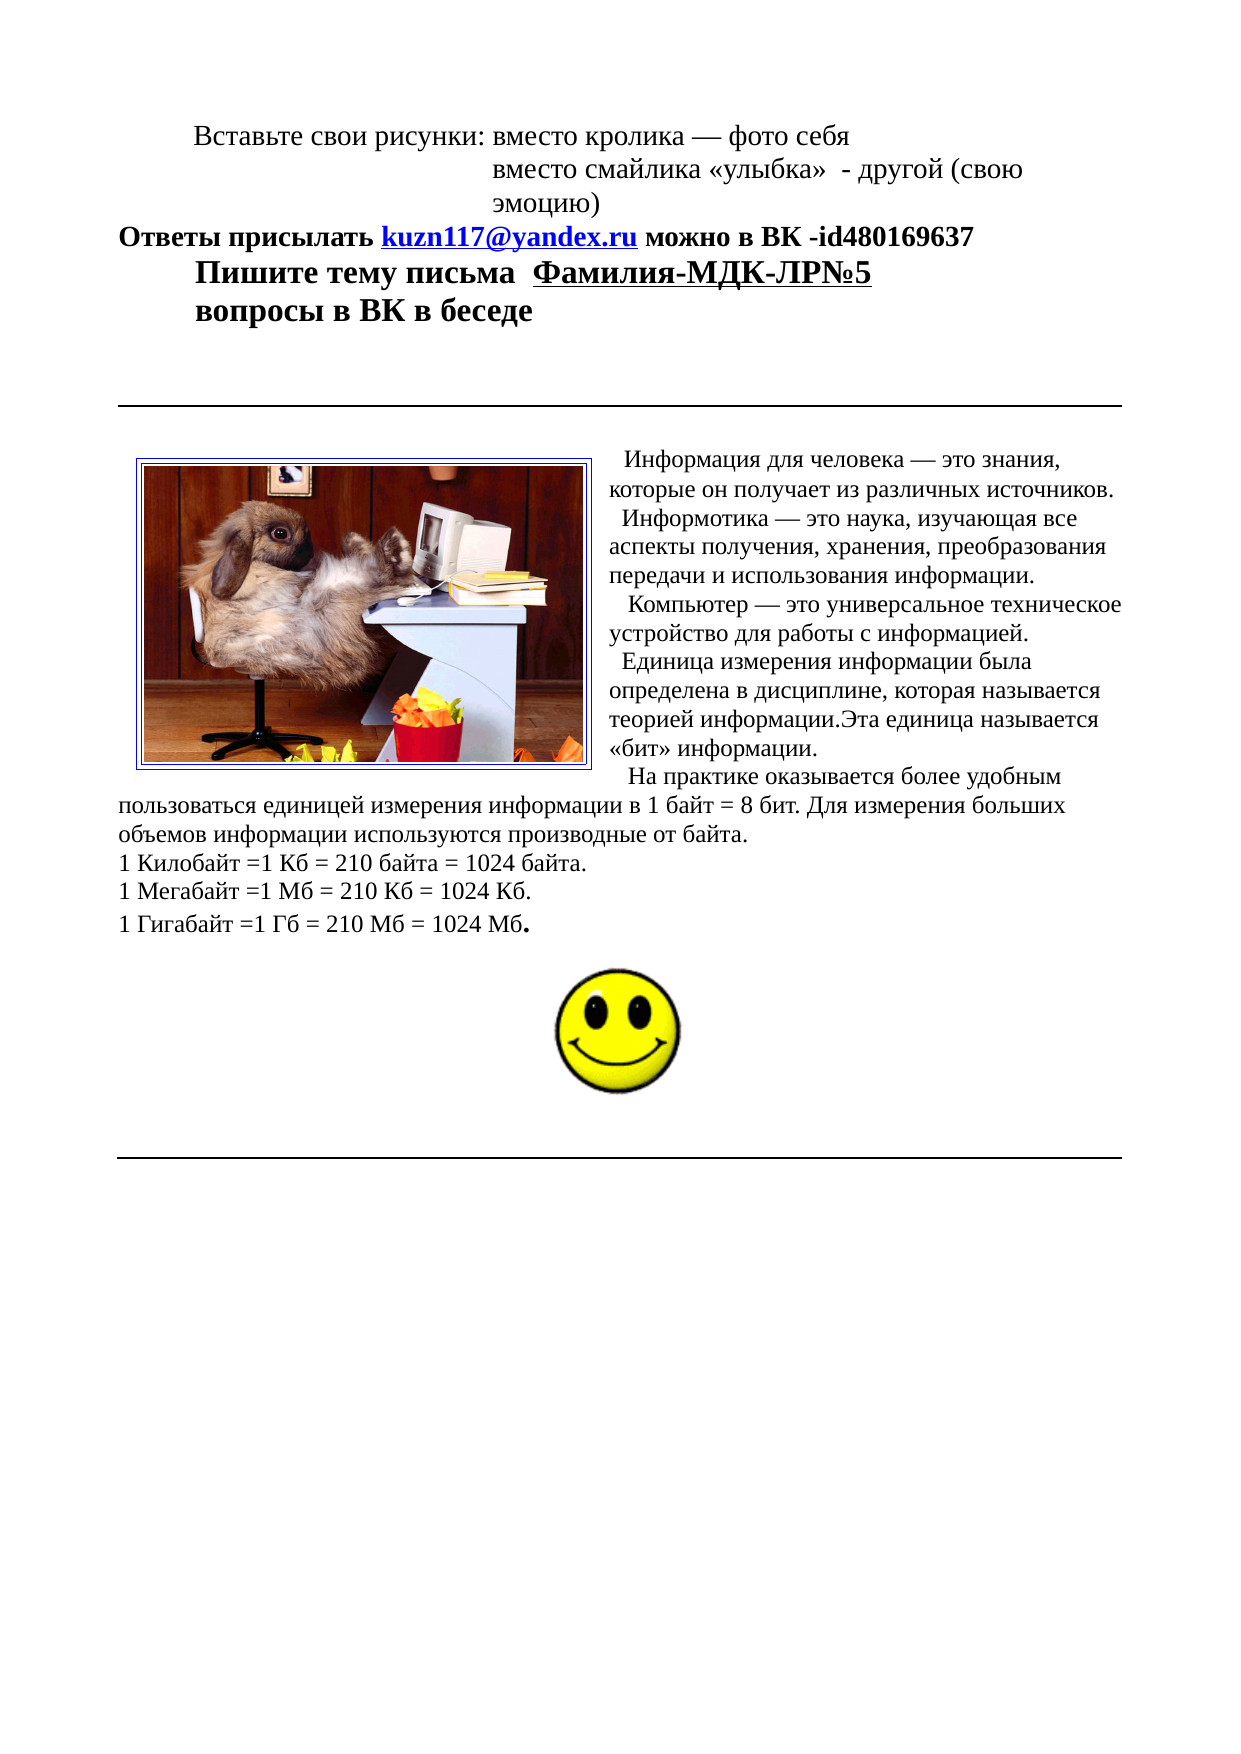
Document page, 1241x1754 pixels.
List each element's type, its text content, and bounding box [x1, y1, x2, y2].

text 1 Килобайт =1 Кб = 210 байта = 1024 байта. [118, 848, 1122, 876]
text 1 Гигабайт =1 Гб = 210 Мб = 1024 Мб. [118, 905, 1122, 939]
text Ответы присылать kuzn117@yandex.ru можно в ВК -id480169637 [118, 219, 1122, 252]
text Компьютер — это универсальное техническое устройство для работы с информацией. [592, 589, 1122, 646]
text Единица измерения информации была определена в дисциплине, которая называется теорией информации.Эта единица называется «бит» информации. [592, 646, 1122, 761]
text вопросы в ВК в беседе [118, 291, 1122, 329]
picture [552, 961, 689, 1102]
text эмоцию) [118, 185, 1122, 219]
text Пишите тему письма Фамилия-МДК-ЛР№5 [118, 252, 1122, 291]
text 1 Мегабайт =1 Мб = 210 Кб = 1024 Кб. [118, 876, 1122, 905]
picture [144, 466, 583, 762]
text На практике оказывается более удобным пользоваться единицей измерения информации в 1 байт = 8 бит. Для измерения больших объемов информации используются производные от байта. [118, 761, 1122, 848]
text Вставьте свои рисунки: вместо кролика — фото себя [118, 118, 1122, 152]
text вместо смайлика «улыбка» - другой (свою [118, 152, 1122, 185]
text Информация для человека — это знания, которые он получает из различных источников. [118, 440, 1122, 503]
text Информотика — это наука, изучающая все аспекты получения, хранения, преобразования передачи и использования информации. [592, 503, 1122, 589]
text [137, 459, 591, 769]
